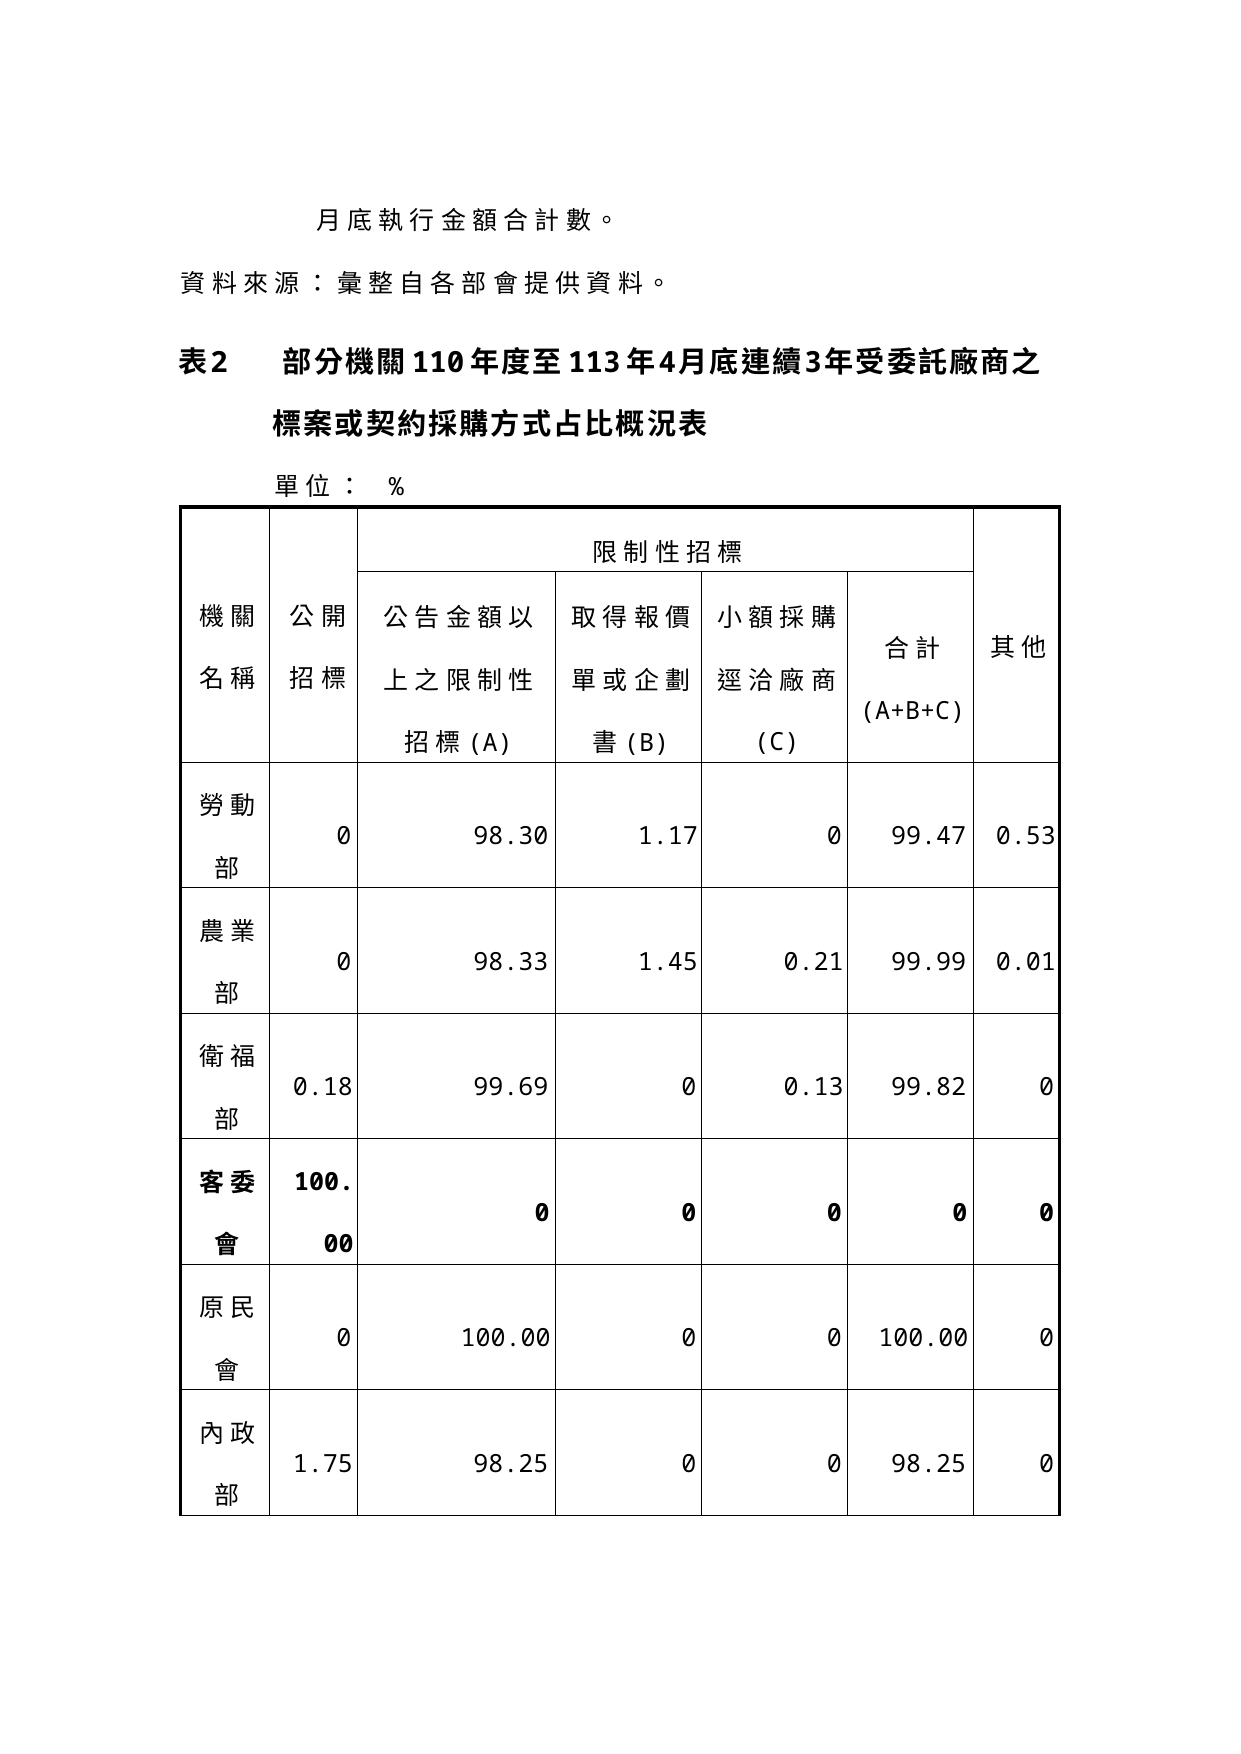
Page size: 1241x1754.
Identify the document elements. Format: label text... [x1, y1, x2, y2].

table_cell 0 [974, 1139, 1058, 1264]
table_cell 取得報價單或企劃書(B) [556, 572, 701, 762]
table_cell 0 [556, 1139, 701, 1264]
table_cell 0 [848, 1139, 973, 1264]
table_cell 勞動部 [182, 763, 269, 887]
table_cell 1.17 [556, 763, 701, 887]
table_cell 0 [556, 1390, 701, 1515]
text 月底執行金額合計數。 [173, 177, 1063, 240]
table_cell 98.30 [358, 763, 555, 887]
table_cell 100.00 [358, 1265, 555, 1389]
table_cell 0.18 [270, 1014, 357, 1138]
table_cell 0.21 [702, 888, 847, 1013]
table_cell 0 [974, 1265, 1058, 1389]
table_cell 1.75 [270, 1390, 357, 1515]
table_cell 小額採購逕洽廠商(C) [702, 572, 847, 762]
table_cell 100.00 [270, 1139, 357, 1264]
text 資料來源：彙整自各部會提供資料。 [172, 240, 1063, 302]
table_cell 99.99 [848, 888, 973, 1013]
table_header 限制性招標 [358, 509, 973, 571]
table_cell 0 [270, 1265, 357, 1389]
table_header 機關 名稱 [182, 509, 269, 762]
table_cell 客委會 [182, 1139, 269, 1264]
table_cell 0 [270, 763, 357, 887]
table_cell 0.53 [974, 763, 1058, 887]
table_cell 0 [974, 1390, 1058, 1515]
table_cell 農業部 [182, 888, 269, 1013]
table_cell 0 [702, 1390, 847, 1515]
table_header 公開 招標 [270, 509, 357, 762]
text 表2 部分機關110年度至113年4月底連續3年受委託廠商之標案或契約採購方式占比概況表 單位： % [172, 318, 1063, 505]
table_cell 0 [702, 1265, 847, 1389]
table_cell 0 [358, 1139, 555, 1264]
table_cell 0 [270, 888, 357, 1013]
table_cell 0 [556, 1014, 701, 1138]
table_cell 98.33 [358, 888, 555, 1013]
table_cell 衛福部 [182, 1014, 269, 1138]
table_cell 0 [974, 1014, 1058, 1138]
table_cell 98.25 [848, 1390, 973, 1515]
table_cell 1.45 [556, 888, 701, 1013]
table_cell 99.82 [848, 1014, 973, 1138]
table_cell 0 [702, 1139, 847, 1264]
table_cell 100.00 [848, 1265, 973, 1389]
table_cell 內政部 [182, 1390, 269, 1515]
table_cell 公告金額以上之限制性招標(A) [358, 572, 555, 762]
table_cell 0 [556, 1265, 701, 1389]
table_cell 0.01 [974, 888, 1058, 1013]
table_cell 0 [702, 763, 847, 887]
table_cell 合計 (A+B+C) [848, 572, 973, 762]
table_cell 99.69 [358, 1014, 555, 1138]
table_cell 原民會 [182, 1265, 269, 1389]
table_cell 0.13 [702, 1014, 847, 1138]
table_header 其他 [974, 509, 1058, 762]
table_cell 99.47 [848, 763, 973, 887]
table_cell 98.25 [358, 1390, 555, 1515]
